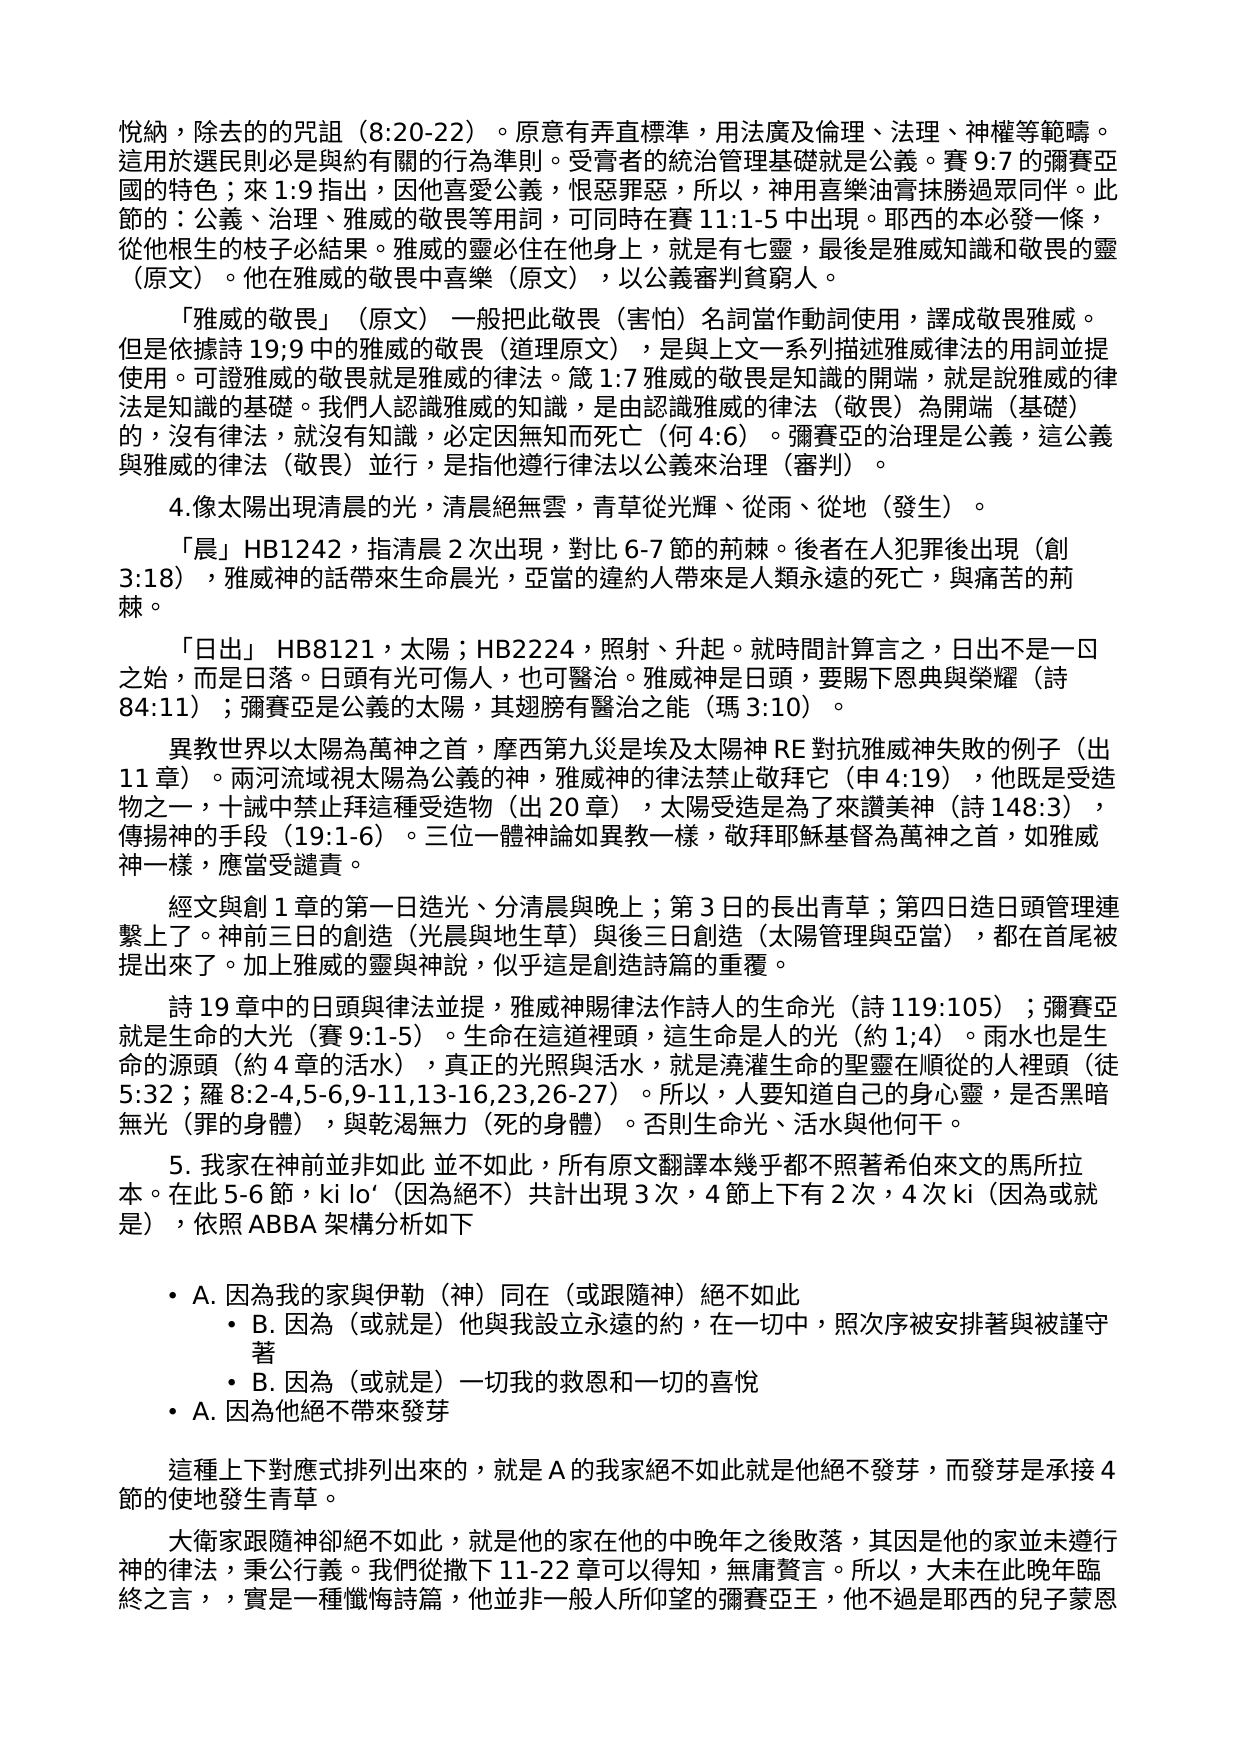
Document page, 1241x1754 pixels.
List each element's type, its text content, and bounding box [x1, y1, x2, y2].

text 「晨」HB1242，指清晨2次出現，對比6-7節的荊棘。後者在人犯罪後出現（創3:18），雅威神的話帶來生命晨光，亞當的違約人帶來是人類永遠的死亡，與痛苦的荊棘。 [118, 535, 1122, 622]
list A. 因為我的家與伊勒（神）同在（或跟隨神）絕不如此 [177, 1281, 1122, 1310]
text 經文與創1章的第一日造光、分清晨與晚上；第3日的長出青草；第四日造日頭管理連繫上了。神前三日的創造（光晨與地生草）與後三日創造（太陽管理與亞當），都在首尾被提出來了。加上雅威的靈與神說，似乎這是創造詩篇的重覆。 [118, 893, 1122, 981]
list B. 因為（或就是）他與我設立永遠的約，在一切中，照次序被安排著與被謹守著 [236, 1310, 1122, 1368]
text 異教世界以太陽為萬神之首，摩西第九災是埃及太陽神RE對抗雅威神失敗的例子（出11章）。兩河流域視太陽為公義的神，雅威神的律法禁止敬拜它（申4:19），他既是受造物之一，十誡中禁止拜這種受造物（出20章），太陽受造是為了來讚美神（詩148:3），傳揚神的手段（19:1-6）。三位一體神論如異教一樣，敬拜耶穌基督為萬神之首，如雅威神一樣，應當受譴責。 [118, 735, 1122, 881]
text 悅納，除去的的咒詛（8:20-22）。原意有弄直標準，用法廣及倫理、法理、神權等範疇。這用於選民則必是與約有關的行為準則。受膏者的統治管理基礎就是公義。賽9:7的彌賽亞國的特色；來1:9指出，因他喜愛公義，恨惡罪惡，所以，神用喜樂油膏抹勝過眾同伴。此節的：公義、治理、雅威的敬畏等用詞，可同時在賽11:1-5中出現。耶西的本必發一條，從他根生的枝子必結果。雅威的靈必住在他身上，就是有七靈，最後是雅威知識和敬畏的靈（原文）。他在雅威的敬畏中喜樂（原文），以公義審判貧窮人。 [118, 118, 1122, 293]
text 這種上下對應式排列出來的，就是A的我家絕不如此就是他絕不發芽，而發芽是承接4節的使地發生青草。 [118, 1456, 1122, 1514]
text 5. 我家在神前並非如此 並不如此，所有原文翻譯本幾乎都不照著希伯來文的馬所拉本。在此5-6節，ki lo‘（因為絕不）共計出現3次，4節上下有2次，4次ki（因為或就是），依照ABBA 架構分析如下 [118, 1151, 1122, 1239]
list B. 因為（或就是）一切我的救恩和一切的喜悅 [236, 1368, 1122, 1398]
text 「日出」 HB8121，太陽；HB2224，照射、升起。就時間計算言之，日出不是一ㄖ之始，而是日落。日頭有光可傷人，也可醫治。雅威神是日頭，要賜下恩典與榮耀（詩84:11）；彌賽亞是公義的太陽，其翅膀有醫治之能（瑪3:10）。 [118, 635, 1122, 722]
list A. 因為他絕不帶來發芽 [177, 1398, 1122, 1427]
text 詩19章中的日頭與律法並提，雅威神賜律法作詩人的生命光（詩119:105）；彌賽亞就是生命的大光（賽9:1-5）。生命在這道裡頭，這生命是人的光（約1;4）。雨水也是生命的源頭（約4章的活水），真正的光照與活水，就是澆灌生命的聖靈在順從的人裡頭（徒5:32；羅8:2-4,5-6,9-11,13-16,23,26-27）。所以，人要知道自己的身心靈，是否黑暗無光（罪的身體），與乾渴無力（死的身體）。否則生命光、活水與他何干。 [118, 993, 1122, 1139]
text 4.像太陽出現清晨的光，清晨絕無雲，青草從光輝、從雨、從地（發生）。 [118, 493, 1122, 522]
text 大衛家跟隨神卻絕不如此，就是他的家在他的中晚年之後敗落，其因是他的家並未遵行神的律法，秉公行義。我們從撒下11-22章可以得知，無庸贅言。所以，大未在此晚年臨終之言，，實是一種懺悔詩篇，他並非一般人所仰望的彌賽亞王，他不過是耶西的兒子蒙恩 [118, 1527, 1122, 1614]
text 「雅威的敬畏」（原文） 一般把此敬畏（害怕）名詞當作動詞使用，譯成敬畏雅威。但是依據詩19;9中的雅威的敬畏（道理原文），是與上文一系列描述雅威律法的用詞並提使用。可證雅威的敬畏就是雅威的律法。箴1:7雅威的敬畏是知識的開端，就是說雅威的律法是知識的基礎。我們人認識雅威的知識，是由認識雅威的律法（敬畏）為開端（基礎）的，沒有律法，就沒有知識，必定因無知而死亡（何4:6）。彌賽亞的治理是公義，這公義與雅威的律法（敬畏）並行，是指他遵行律法以公義來治理（審判）。 [118, 306, 1122, 481]
